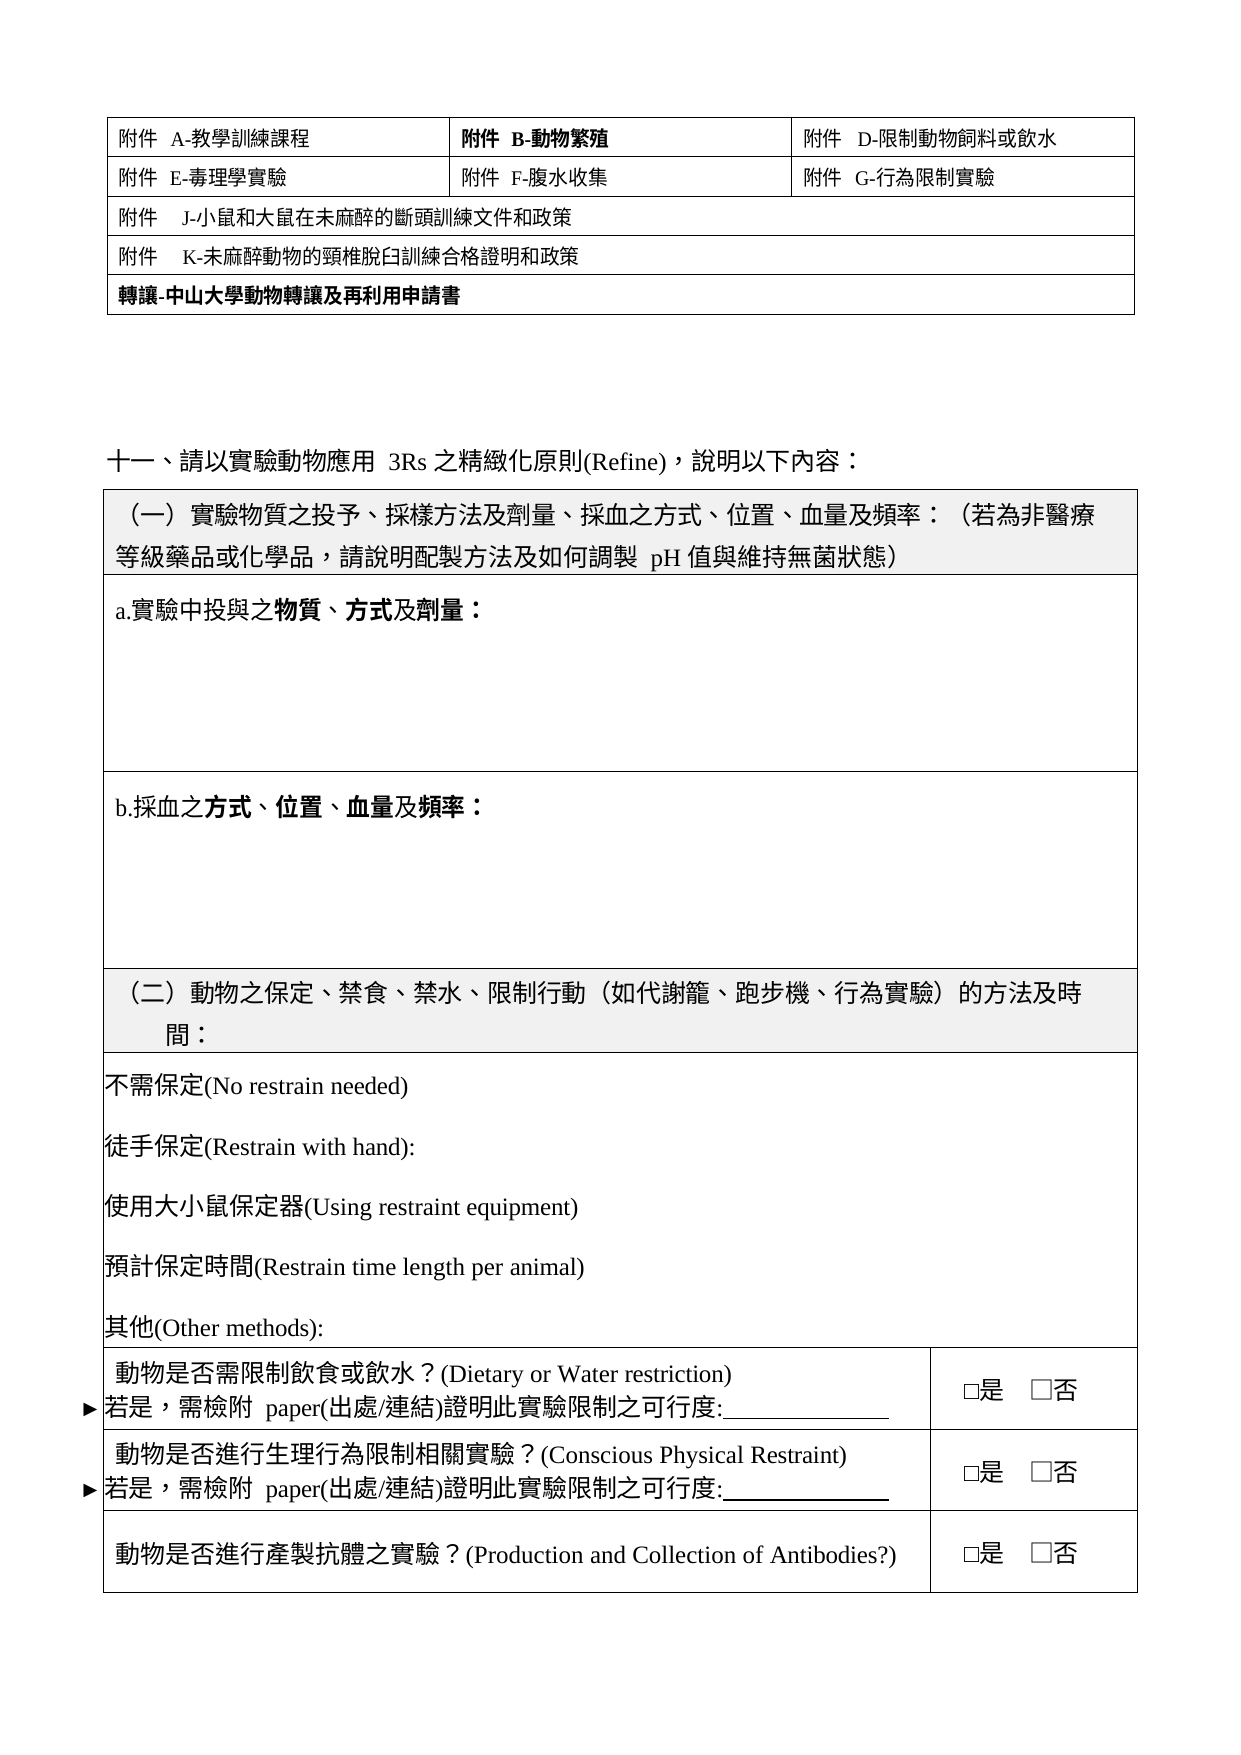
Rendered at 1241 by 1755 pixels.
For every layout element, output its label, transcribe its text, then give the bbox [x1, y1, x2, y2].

table_header （一）實驗物質之投予、採樣方法及劑量、採血之方式、位置、血量及頻率：（若為非醫療等級藥品或化學品，請說明配製方法及如何調製 pH 值與維持無菌狀態） [104, 490, 1137, 574]
table_header 附件 D-限制動物飼料或飲水 [792, 118, 1134, 156]
table_header 附件 A-教學訓練課程 [108, 118, 449, 156]
table_cell a.實驗中投與之物質、方式及劑量： [104, 575, 1137, 771]
table_cell □是 □否 [931, 1511, 1137, 1592]
table_cell 動物是否進行產製抗體之實驗？(Production and Collection of Antibodies?) [104, 1511, 930, 1592]
table_cell □是 □否 [931, 1430, 1137, 1510]
table_cell 附件 E-毒理學實驗 [108, 157, 449, 196]
table_cell □是 □否 [931, 1348, 1137, 1429]
table_cell 附件 K-未麻醉動物的頸椎脫臼訓練合格證明和政策 [108, 236, 1134, 274]
table_cell 附件 J-小鼠和大鼠在未麻醉的斷頭訓練文件和政策 [108, 197, 1134, 235]
table_cell b.採血之方式、位置、血量及頻率： [104, 772, 1137, 967]
table_cell 動物是否進行生理行為限制相關實驗？(Conscious Physical Restraint) 若是，需檢附 paper(出處/連結)證明此實驗限制之可行度: [104, 1430, 930, 1510]
table_cell 轉讓-中山大學動物轉讓及再利用申請書 [108, 275, 1134, 313]
table_header 附件 B-動物繁殖 [450, 118, 791, 156]
table_cell 不需保定(No restrain needed) 徒手保定(Restrain with hand): 使用大小鼠保定器(Using restraint equipment) 預計保定時間(Restrain time length per animal) 其他(Other methods): [104, 1053, 1137, 1347]
table_cell 附件 F-腹水收集 [450, 157, 791, 196]
table_cell 動物是否需限制飲食或飲水？(Dietary or Water restriction) 若是，需檢附 paper(出處/連結)證明此實驗限制之可行度: [104, 1348, 930, 1429]
text 十一、請以實驗動物應用 3Rs 之精緻化原則(Refine)，說明以下內容： [106, 441, 1174, 477]
table_cell 附件 G-行為限制實驗 [792, 157, 1134, 196]
table_cell （二）動物之保定、禁食、禁水、限制行動（如代謝籠、跑步機、行為實驗）的方法及時間： [104, 969, 1137, 1052]
